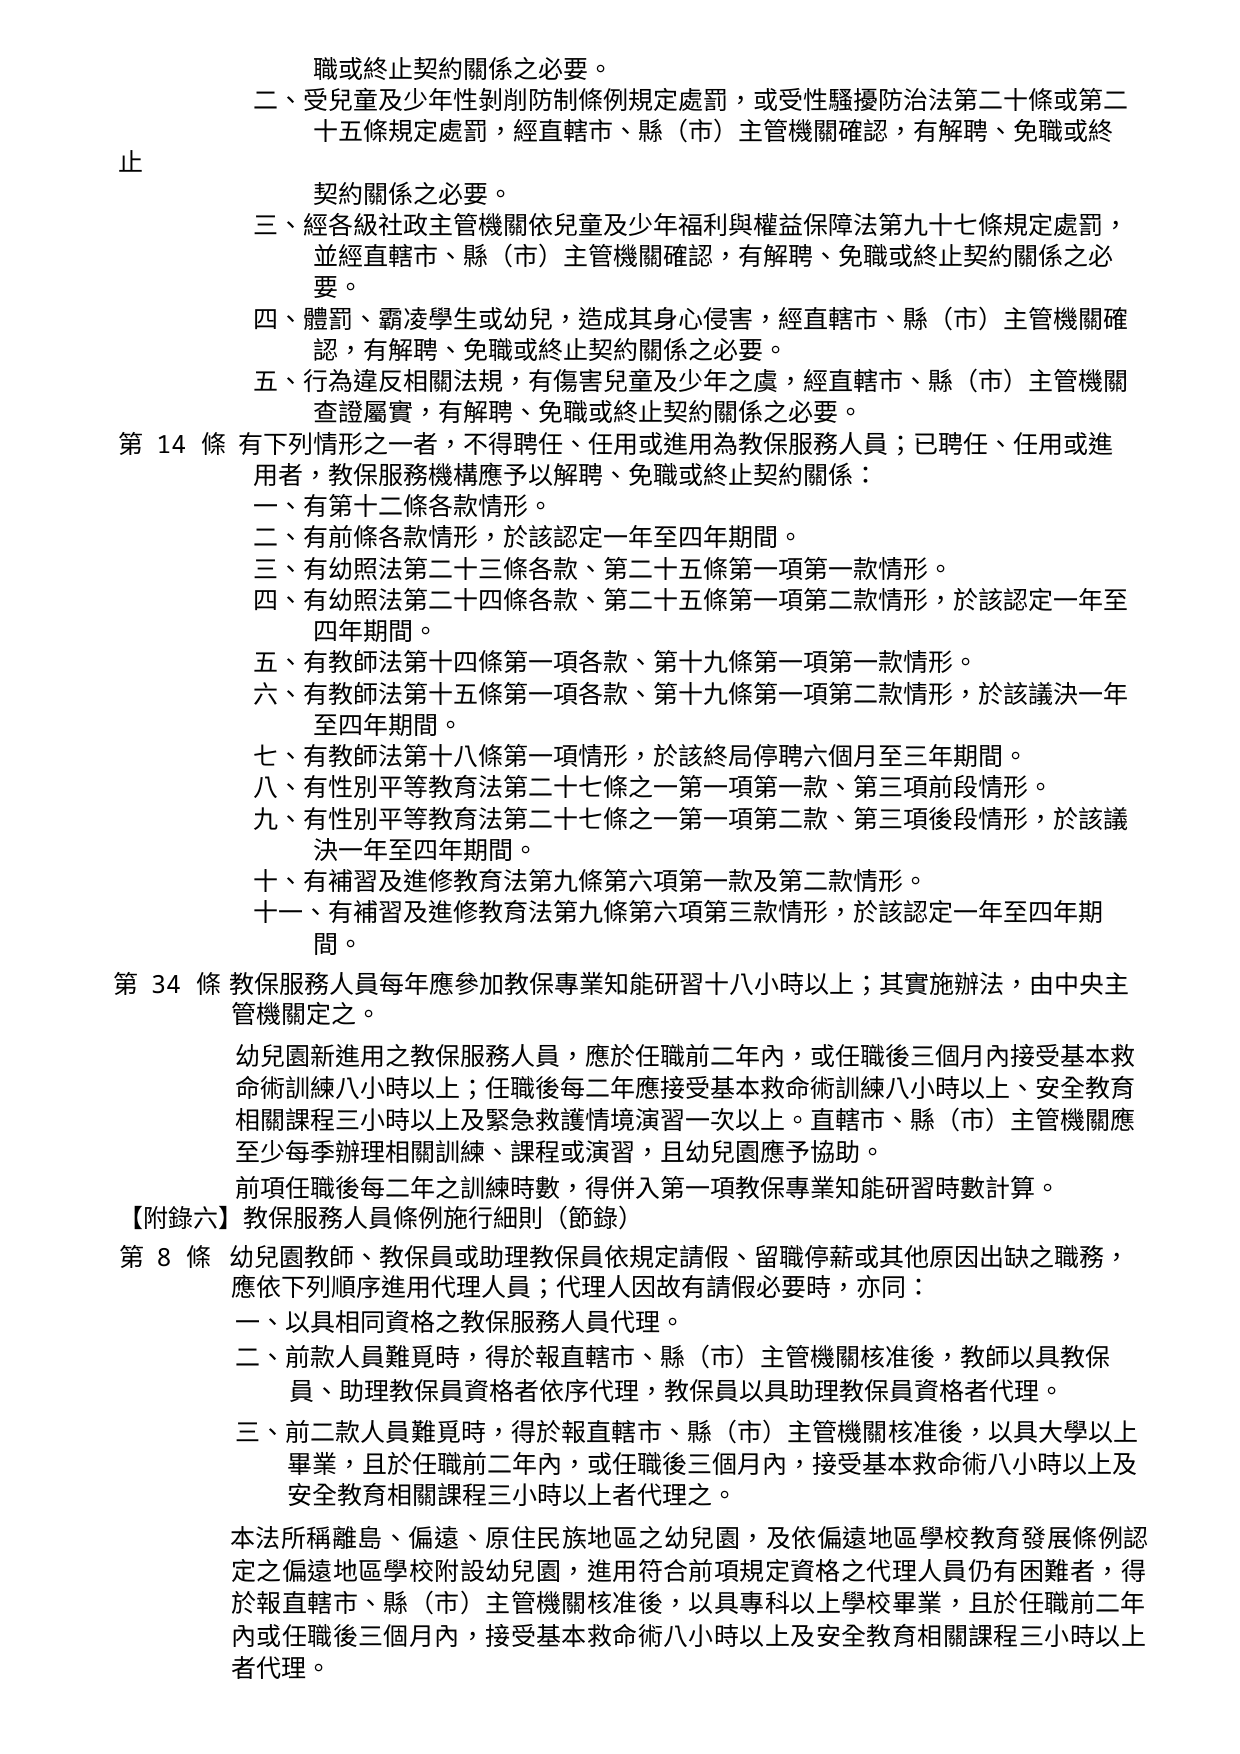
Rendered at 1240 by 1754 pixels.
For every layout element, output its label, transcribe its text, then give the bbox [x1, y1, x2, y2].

text 一、以具相同資格之教保服務人員代理。 [235, 1307, 1149, 1337]
text 本法所稱離島、偏遠、原住民族地區之幼兒園，及依偏遠地區學校教育發展條例認定之偏遠地區學校附設幼兒園，進用符合前項規定資格之代理人員仍有困難者，得於報直轄市、縣（市）主管機關核准後，以具專科以上學校畢業，且於任職前二年內或任職後三個月內，接受基本救命術八小時以上及安全教育相關課程三小時以上者代理。 [230, 1521, 1149, 1684]
text 要。 [119, 272, 1137, 303]
text 五、有教師法第十四條第一項各款、第十九條第一項第一款情形。 [119, 647, 1137, 678]
text 九、有性別平等教育法第二十七條之一第一項第二款、第三項後段情形，於該議 [119, 803, 1137, 834]
text 三、前二款人員難覓時，得於報直轄市、縣（市）主管機關核准後，以具大學以上畢業，且於任職前二年內，或任職後三個月內，接受基本救命術八小時以上及安全教育相關課程三小時以上者代理之。 [235, 1417, 1139, 1511]
text 契約關係之必要。 [119, 178, 1137, 209]
text 二、前款人員難覓時，得於報直轄市、縣（市）主管機關核准後，教師以具教保 [235, 1342, 1149, 1372]
text 用者，教保服務機構應予以解聘、免職或終止契約關係： [119, 459, 1137, 491]
text 十五條規定處罰，經直轄市、縣（市）主管機關確認，有解聘、免職或終止 [119, 116, 1137, 178]
text 二、有前條各款情形，於該認定一年至四年期間。 [119, 522, 1137, 553]
text 七、有教師法第十八條第一項情形，於該終局停聘六個月至三年期間。 [119, 741, 1137, 772]
text 前項任職後每二年之訓練時數，得併入第一項教保專業知能研習時數計算。 [235, 1173, 1149, 1203]
text 二、受兒童及少年性剝削防制條例規定處罰，或受性騷擾防治法第二十條或第二 [119, 84, 1137, 116]
text 職或終止契約關係之必要。 [119, 53, 1137, 84]
text 間。 [119, 928, 1137, 959]
text 十一、有補習及進修教育法第九條第六項第三款情形，於該認定一年至四年期 [119, 897, 1137, 928]
text 決一年至四年期間。 [119, 834, 1137, 866]
text 四、體罰、霸凌學生或幼兒，造成其身心侵害，經直轄市、縣（市）主管機關確 [119, 303, 1137, 334]
text 第 14 條 有下列情形之一者，不得聘任、任用或進用為教保服務人員；已聘任、任用或進 [119, 428, 1137, 459]
text 第 8 條 幼兒園教師、教保員或助理教保員依規定請假、留職停薪或其他原因出缺之職務，應依下列順序進用代理人員；代理人因故有請假必要時，亦同： [119, 1243, 1107, 1302]
text 三、經各級社政主管機關依兒童及少年福利與權益保障法第九十七條規定處罰， [119, 209, 1137, 241]
text 六、有教師法第十五條第一項各款、第十九條第一項第二款情形，於該議決一年 [119, 678, 1137, 709]
text 三、有幼照法第二十三條各款、第二十五條第一項第一款情形。 [119, 553, 1137, 584]
text 八、有性別平等教育法第二十七條之一第一項第一款、第三項前段情形。 [119, 772, 1137, 803]
text 【附錄六】教保服務人員條例施行細則（節錄） [119, 1203, 1149, 1233]
text 四、有幼照法第二十四條各款、第二十五條第一項第二款情形，於該認定一年至 [119, 584, 1137, 616]
text 五、行為違反相關法規，有傷害兒童及少年之虞，經直轄市、縣（市）主管機關 [119, 366, 1137, 397]
text 十、有補習及進修教育法第九條第六項第一款及第二款情形。 [119, 866, 1137, 897]
text 查證屬實，有解聘、免職或終止契約關係之必要。 [119, 397, 1137, 428]
text 第 34 條 教保服務人員每年應參加教保專業知能研習十八小時以上；其實施辦法，由中央主管機關定之。 [113, 970, 1132, 1029]
text 幼兒園新進用之教保服務人員，應於任職前二年內，或任職後三個月內接受基本救命術訓練八小時以上；任職後每二年應接受基本救命術訓練八小時以上、安全教育相關課程三小時以上及緊急救護情境演習一次以上。直轄市、縣（市）主管機關應至少每季辦理相關訓練、課程或演習，且幼兒園應予協助。 [235, 1039, 1137, 1168]
text 員、助理教保員資格者依序代理，教保員以具助理教保員資格者代理。 [289, 1377, 1149, 1407]
text 四年期間。 [119, 616, 1137, 647]
text 並經直轄市、縣（市）主管機關確認，有解聘、免職或終止契約關係之必 [119, 241, 1137, 272]
text 一、有第十二條各款情形。 [119, 491, 1137, 522]
text 至四年期間。 [119, 709, 1137, 741]
text 認，有解聘、免職或終止契約關係之必要。 [119, 334, 1137, 366]
